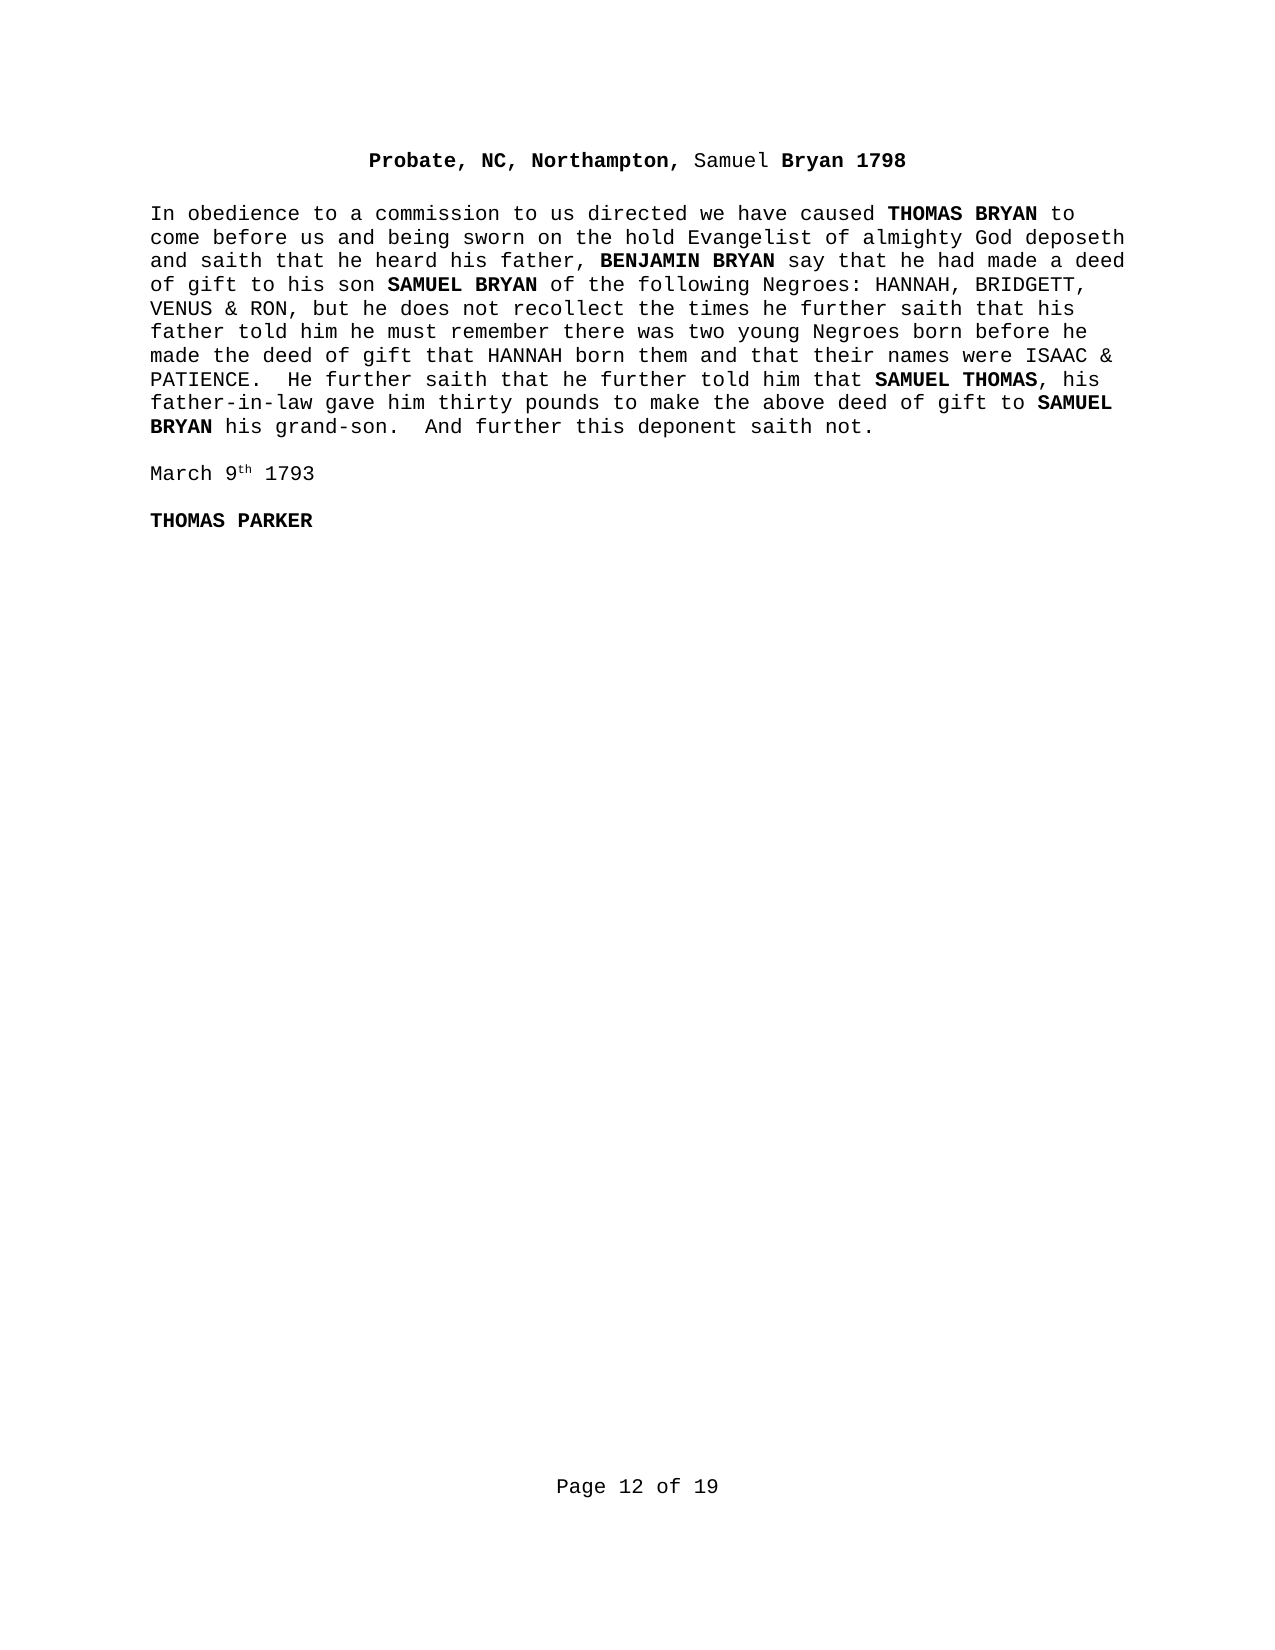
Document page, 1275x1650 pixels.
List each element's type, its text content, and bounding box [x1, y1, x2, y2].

text Thomas Parker [150, 511, 1125, 534]
text In obedience to a commission to us directed we have caused Thomas Bryan to come before us and being sworn on the hold Evangelist of almighty God deposeth and saith that he heard his father, Benjamin Bryan say that he had made a deed of gift to his son Samuel Bryan of the following Negroes: HANNAH, BRIDGETT, VENUS & RON, but he does not recollect the times he further saith that his father told him he must remember there was two young Negroes born before he made the deed of gift that HANNAH born them and that their names were Isaac & Patience. He further saith that he further told him that Samuel Thomas, his father-in-law gave him thirty pounds to make the above deed of gift to Samuel Bryan his grand-son. And further this deponent saith not. [150, 203, 1125, 439]
text March 9th 1793 [150, 463, 1125, 487]
